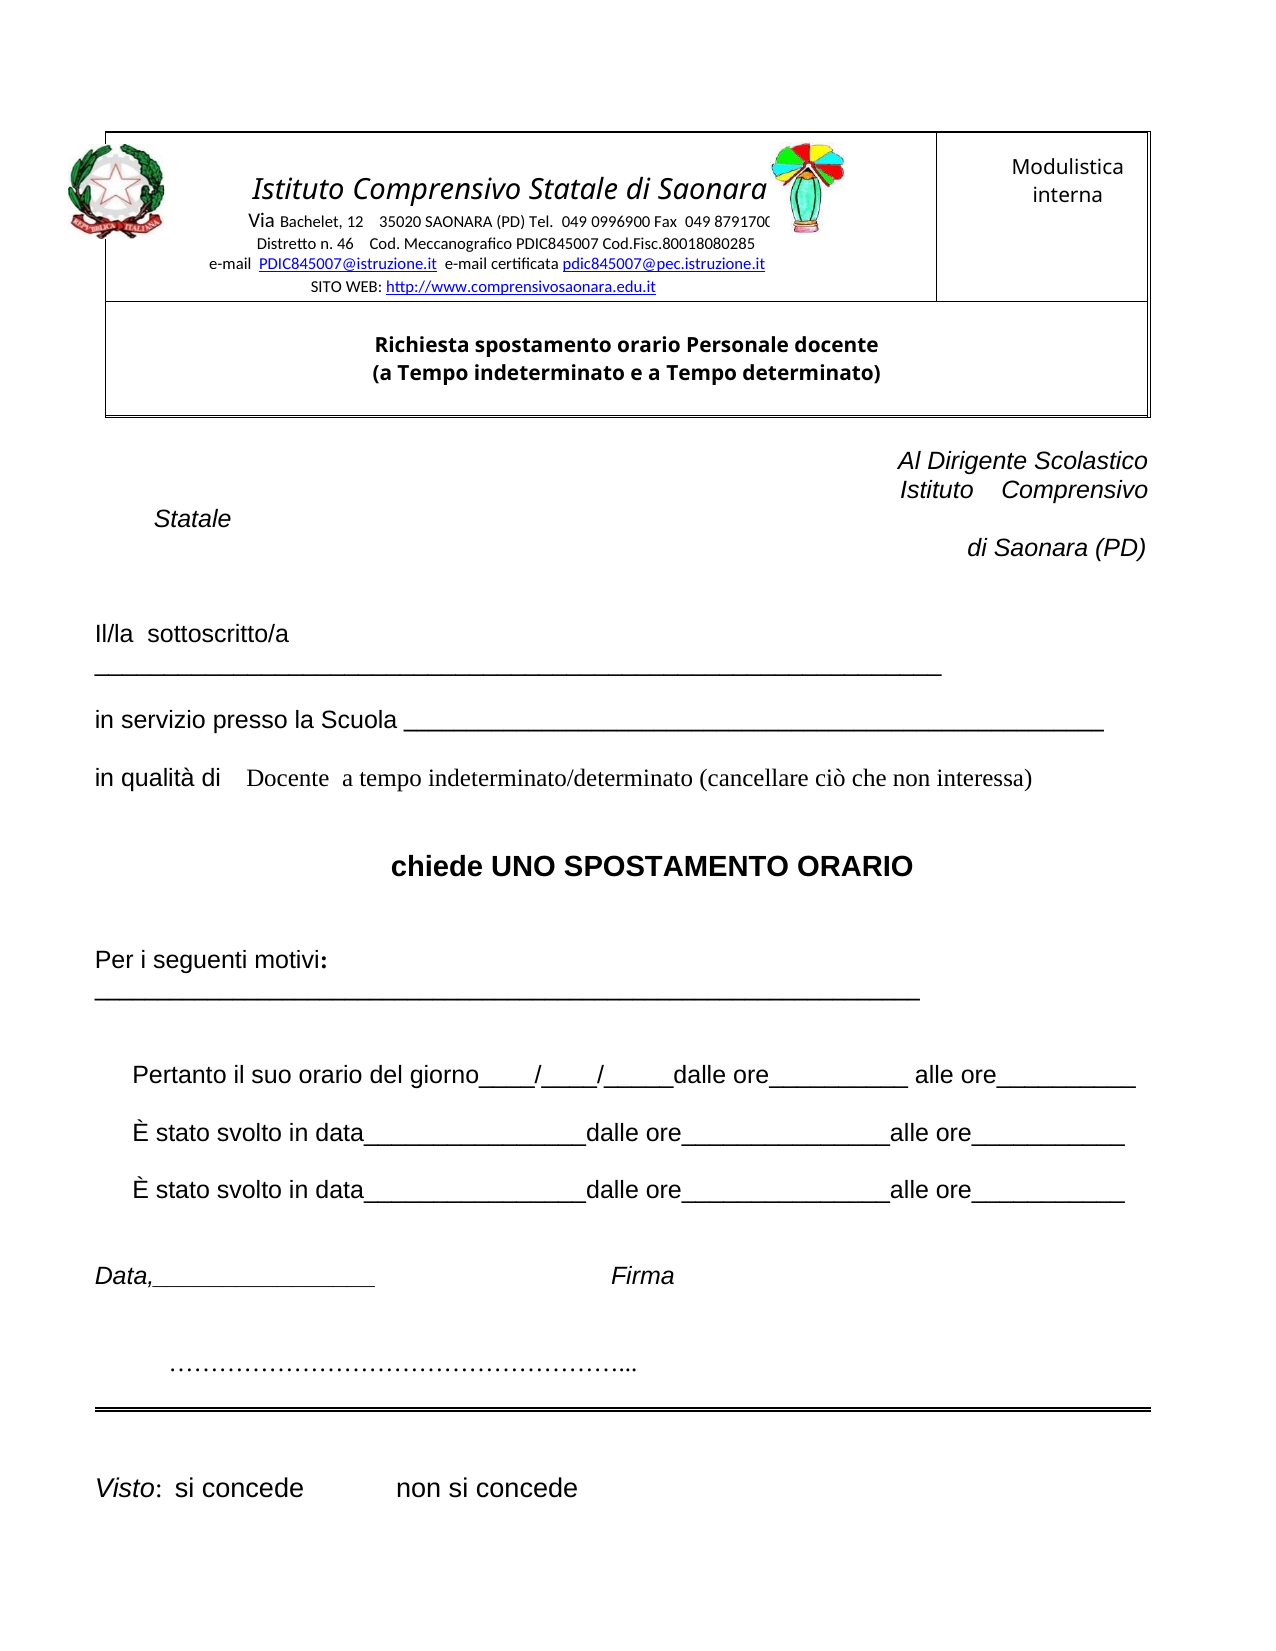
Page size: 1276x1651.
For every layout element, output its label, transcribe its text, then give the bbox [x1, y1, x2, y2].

table_cell Richiesta spostamento orario Personale docente (a Tempo indeterminato e a Tempo determinato) [106, 302, 1147, 415]
table_header Istituto Comprensivo Statale di Saonara Via Bachelet, 12 35020 SAONARA (PD) Tel. 049 0996900 Fax 049 8791700 Distretto n. 46 Cod. Meccanografico PDIC845007 Cod.Fisc.80018080285 e-mail PDIC845007@istruzione.it e-mail certificata pdic845007@pec.istruzione.it SITO WEB: http://www.comprensivosaonara.edu.it [106, 133, 936, 301]
text Visto: ⁪ si concede ⁪ non si concede [94, 1472, 1151, 1503]
text in qualità di Docente a tempo indeterminato/determinato (cancellare ciò che non interessa) [94, 763, 1151, 792]
text Al Dirigente Scolastico [153, 446, 1151, 475]
text È stato svolto in data________________dalle ore_______________alle ore___________ [132, 1117, 1151, 1146]
text È stato svolto in data________________dalle ore_______________alle ore___________ [132, 1175, 1151, 1204]
table_header Modulistica interna [937, 133, 1147, 301]
text ………………………………………………... [94, 1319, 1151, 1376]
text Data,________________ Firma [94, 1261, 1151, 1290]
text chiede UNO SPOSTAMENTO ORARIO [153, 849, 1151, 883]
text Istituto Comprensivo Statale [153, 475, 1151, 533]
text Pertanto il suo orario del giorno____/____/_____dalle ore__________ alle ore__________ [132, 1060, 1151, 1089]
text Per i seguenti motivi: __________________________________________________________________ [94, 945, 1151, 1002]
text in servizio presso la Scuola ________________________________________________________ [94, 705, 1151, 734]
text di Saonara (PD) [153, 533, 1151, 561]
text Il/la sottoscritto/a _____________________________________________________________ [94, 619, 1151, 676]
